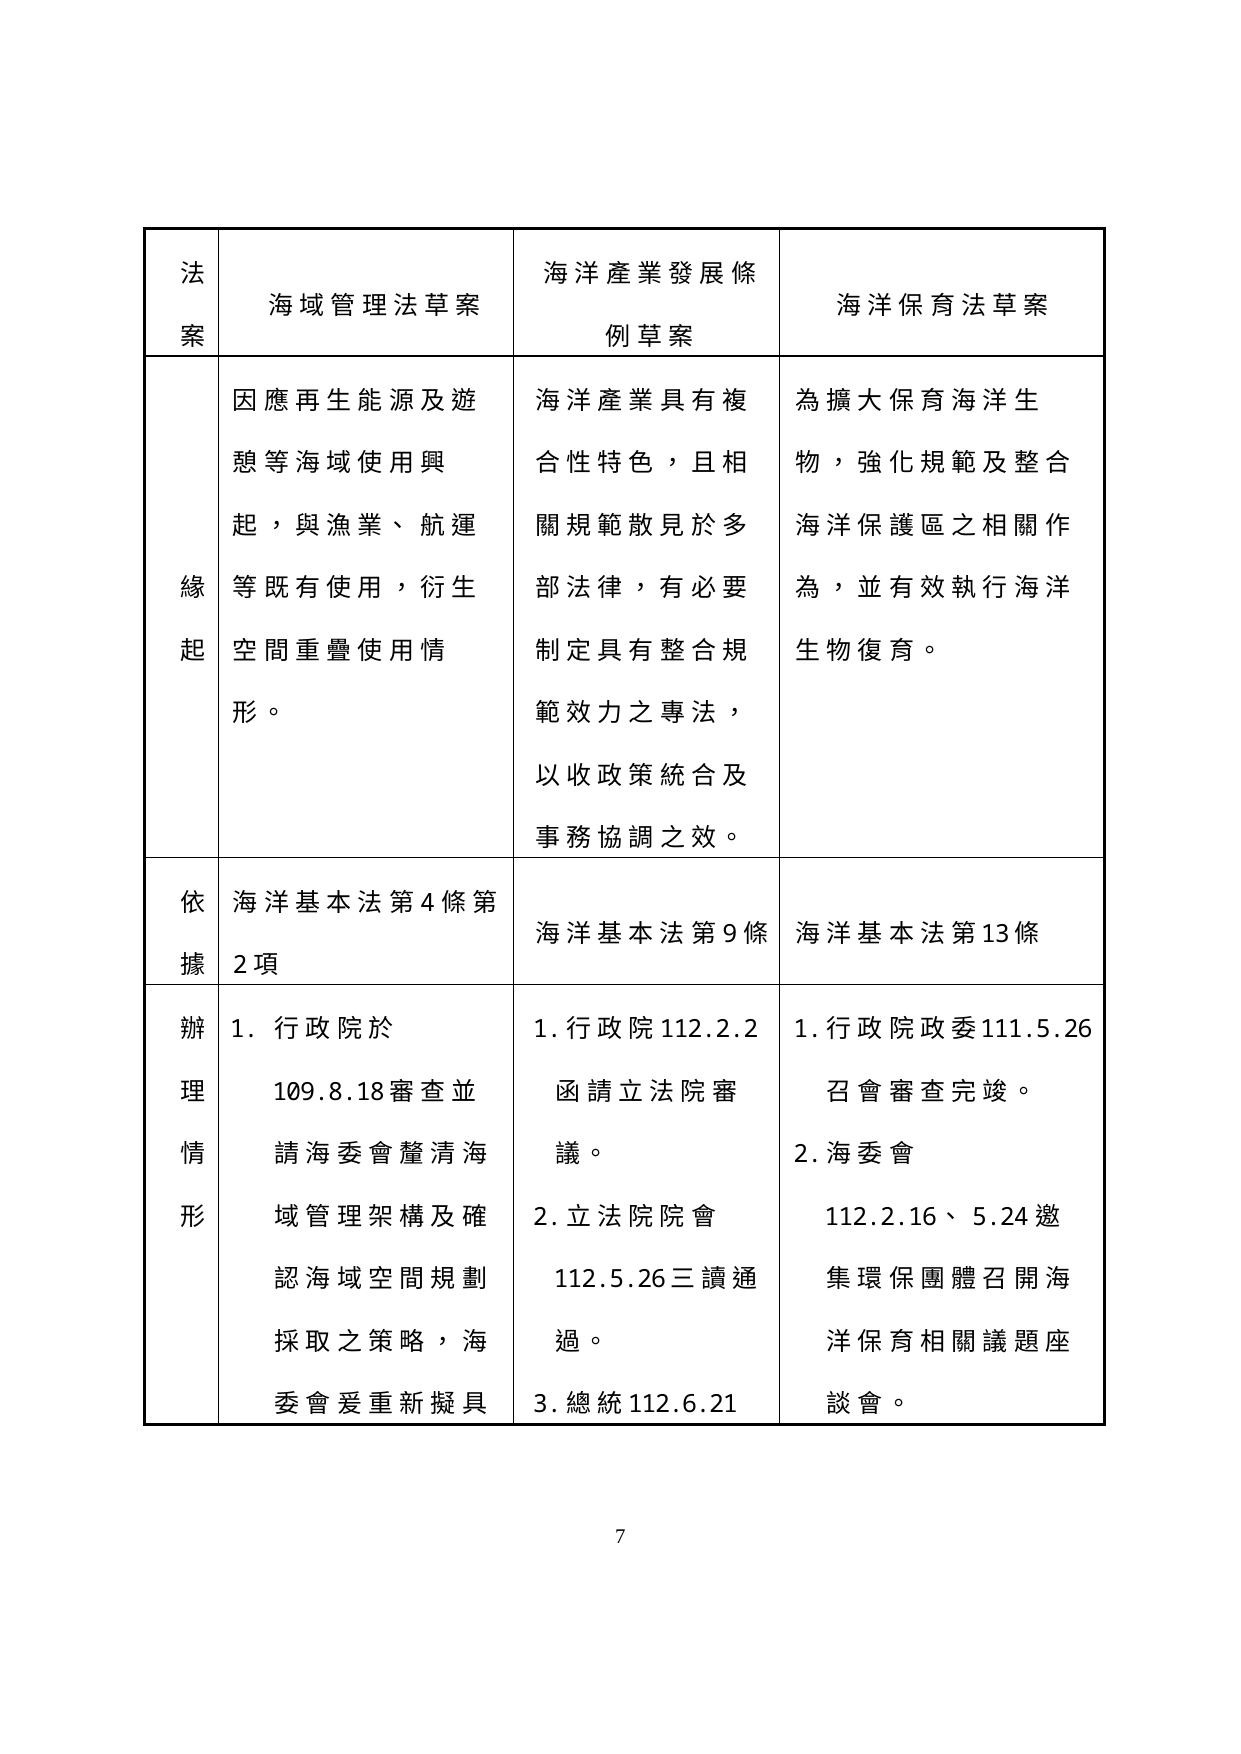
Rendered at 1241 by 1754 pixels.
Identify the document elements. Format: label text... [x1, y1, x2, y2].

table_cell 海洋基本法第9條 [514, 858, 779, 983]
table_cell 1.行政院112.2.2函請立法院審議。 2.立法院院會112.5.26三讀通過。 3.總統112.6.21 [514, 985, 779, 1422]
table_cell 為擴大保育海洋生物，強化規範及整合海洋保護區之相關作為，並有效執行海洋生物復育。 [780, 357, 1103, 857]
table_cell 海洋基本法第4條第2項 [219, 858, 513, 983]
table_cell 緣起 [146, 357, 218, 857]
table_cell 行政院於109.8.18審查並請海委會釐清海域管理架構及確認海域空間規劃採取之策略，海委會爰重新擬具 [219, 985, 513, 1422]
table_cell 1.行政院政委111.5.26召會審查完竣。 2.海委會112.2.16、5.24邀集環保團體召開海洋保育相關議題座談會。 [780, 985, 1103, 1422]
table_header 海洋保育法草案 [780, 230, 1103, 355]
table_cell 辦理情形 [146, 985, 218, 1422]
table_cell 依據 [146, 858, 218, 983]
table_header 海洋產業發展條例草案 [514, 230, 779, 355]
table_header 海域管理法草案 [219, 230, 513, 355]
table_header 法案 [146, 230, 218, 355]
table_cell 因應再生能源及遊憩等海域使用興起，與漁業、航運等既有使用，衍生空間重疊使用情形。 [219, 357, 513, 857]
table_cell 海洋產業具有複合性特色，且相關規範散見於多部法律，有必要制定具有整合規範效力之專法，以收政策統合及事務協調之效。 [514, 357, 779, 857]
table_cell 海洋基本法第13條 [780, 858, 1103, 983]
